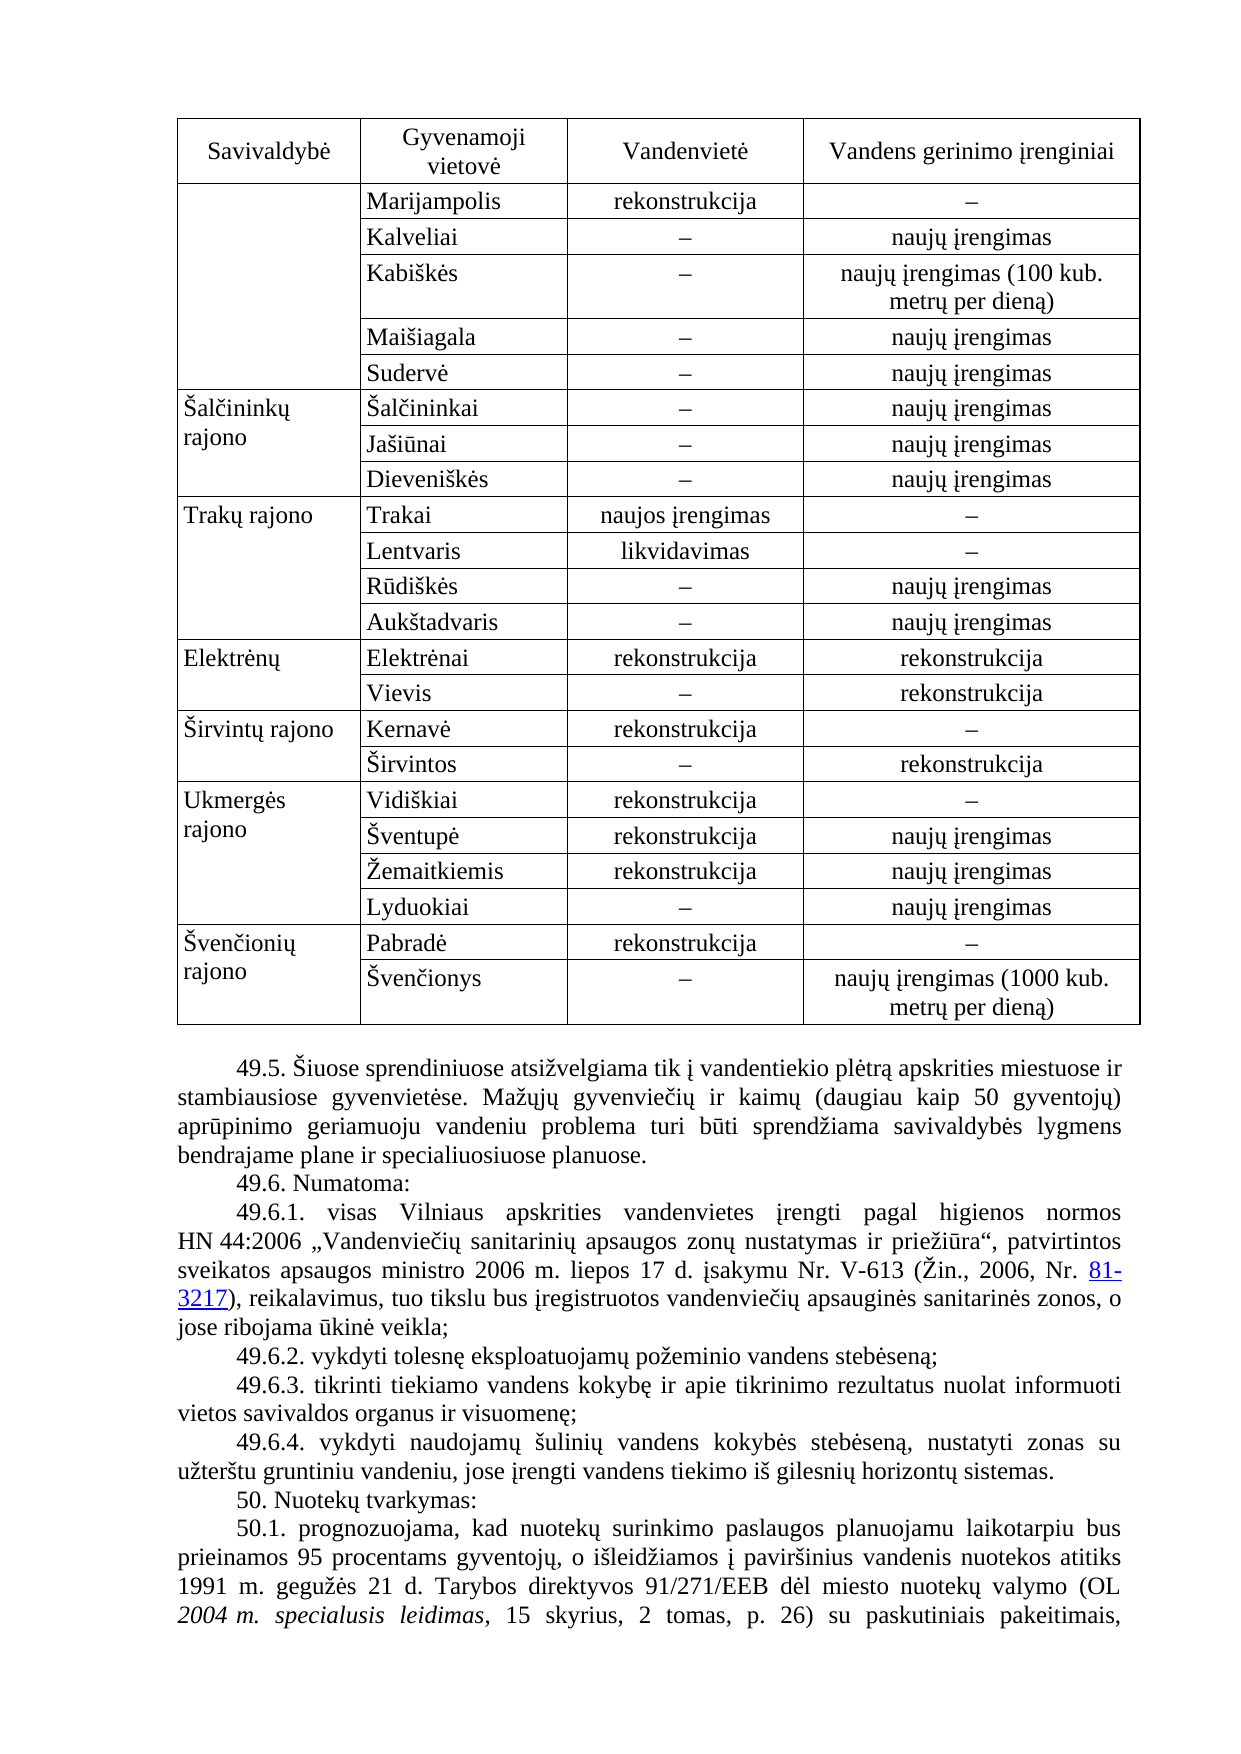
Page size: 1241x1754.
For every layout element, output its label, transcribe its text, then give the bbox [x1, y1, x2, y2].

table_cell Širvintos [361, 747, 567, 781]
table_cell naujų įrengimas [804, 426, 1139, 461]
table_cell Ukmergės rajono [178, 782, 360, 924]
table_cell rekonstrukcija [568, 782, 803, 817]
table_cell Marijampolis [361, 184, 567, 218]
table_cell rekonstrukcija [568, 925, 803, 959]
table_header Vandens gerinimo įrenginiai [804, 119, 1139, 182]
table_cell Kabiškės [361, 255, 567, 318]
table_cell – [568, 390, 803, 425]
table_cell Lyduokiai [361, 889, 567, 924]
table_cell – [568, 426, 803, 461]
table_cell Kalveliai [361, 219, 567, 254]
table_cell – [568, 675, 803, 710]
table_cell – [568, 747, 803, 781]
table_cell Maišiagala [361, 319, 567, 354]
table_cell Aukštadvaris [361, 604, 567, 639]
table_cell – [804, 497, 1139, 532]
table_cell Vievis [361, 675, 567, 710]
table_cell – [568, 889, 803, 924]
table_cell rekonstrukcija [568, 711, 803, 746]
table_cell naujų įrengimas (1000 kub. metrų per dieną) [804, 960, 1139, 1024]
table_cell Trakų rajono [178, 497, 360, 639]
table_cell Vidiškiai [361, 782, 567, 817]
table_cell naujų įrengimas [804, 355, 1139, 389]
table_cell – [568, 604, 803, 639]
text 49.6. Numatoma: [177, 1168, 1122, 1197]
table_cell – [568, 319, 803, 354]
text 50. Nuotekų tvarkymas: [177, 1485, 1122, 1513]
table_cell rekonstrukcija [568, 854, 803, 888]
table_cell naujų įrengimas [804, 390, 1139, 425]
table_cell Elektrėnai [361, 640, 567, 674]
table_cell Žemaitkiemis [361, 854, 567, 888]
table_header Savivaldybė [178, 119, 360, 182]
table_cell – [568, 462, 803, 496]
table_cell – [804, 533, 1139, 567]
table_cell – [804, 925, 1139, 959]
table_cell naujų įrengimas (100 kub. metrų per dieną) [804, 255, 1139, 318]
table_cell rekonstrukcija [804, 747, 1139, 781]
table_cell Pabradė [361, 925, 567, 959]
table_cell naujų įrengimas [804, 319, 1139, 354]
table_cell naujų įrengimas [804, 889, 1139, 924]
table_cell – [568, 960, 803, 1024]
table_cell Kernavė [361, 711, 567, 746]
text 49.6.1. visas Vilniaus apskrities vandenvietes įrengti pagal higienos normos HN 44:2006 „Vandenviečių sanitarinių apsaugos zonų nustatymas ir priežiūra“, patvirtintos sveikatos apsaugos ministro 2006 m. liepos 17 d. įsakymu Nr. V-613 (Žin., 2006, Nr. 81-3217), reikalavimus, tuo tikslu bus įregistruotos vandenviečių apsauginės sanitarinės zonos, o jose ribojama ūkinė veikla; [177, 1197, 1122, 1341]
table_header Vandenvietė [568, 119, 803, 182]
table_cell Švenčionių rajono [178, 925, 360, 1024]
table_cell – [804, 711, 1139, 746]
table_cell rekonstrukcija [804, 640, 1139, 674]
table_cell naujų įrengimas [804, 219, 1139, 254]
table_cell Širvintų rajono [178, 711, 360, 781]
table_cell naujų įrengimas [804, 569, 1139, 603]
table_cell rekonstrukcija [804, 675, 1139, 710]
table_cell Rūdiškės [361, 569, 567, 603]
table_cell Sudervė [361, 355, 567, 389]
text 49.6.2. vykdyti tolesnę eksploatuojamų požeminio vandens stebėseną; [177, 1341, 1122, 1370]
table_cell Šalčininkai [361, 390, 567, 425]
table_cell Dieveniškės [361, 462, 567, 496]
table_cell rekonstrukcija [568, 184, 803, 218]
table_cell Trakai [361, 497, 567, 532]
table_cell Šventupė [361, 818, 567, 852]
text 49.5. Šiuose sprendiniuose atsižvelgiama tik į vandentiekio plėtrą apskrities miestuose ir stambiausiose gyvenvietėse. Mažųjų gyvenviečių ir kaimų (daugiau kaip 50 gyventojų) aprūpinimo geriamuoju vandeniu problema turi būti sprendžiama savivaldybės lygmens bendrajame plane ir specialiuosiuose planuose. [177, 1053, 1122, 1168]
table_cell Elektrėnų [178, 640, 360, 710]
text 49.6.3. tikrinti tiekiamo vandens kokybę ir apie tikrinimo rezultatus nuolat informuoti vietos savivaldos organus ir visuomenę; [177, 1370, 1122, 1427]
table_cell naujų įrengimas [804, 854, 1139, 888]
text 49.6.4. vykdyti naudojamų šulinių vandens kokybės stebėseną, nustatyti zonas su užterštu gruntiniu vandeniu, jose įrengti vandens tiekimo iš gilesnių horizontų sistemas. [177, 1427, 1122, 1485]
table_cell – [804, 782, 1139, 817]
table_cell – [568, 219, 803, 254]
text 50.1. prognozuojama, kad nuotekų surinkimo paslaugos planuojamu laikotarpiu bus prieinamos 95 procentams gyventojų, o išleidžiamos į paviršinius vandenis nuotekos atitiks 1991 m. gegužės 21 d. Tarybos direktyvos 91/271/EEB dėl miesto nuotekų valymo (OL 2004 m. specialusis leidimas, 15 skyrius, 2 tomas, p. 26) su paskutiniais pakeitimais, [177, 1513, 1122, 1628]
table_cell – [568, 569, 803, 603]
table_cell naujų įrengimas [804, 462, 1139, 496]
table_cell naujų įrengimas [804, 818, 1139, 852]
table_cell [178, 184, 360, 389]
table_cell likvidavimas [568, 533, 803, 567]
table_cell – [568, 255, 803, 318]
table_cell Lentvaris [361, 533, 567, 567]
table_cell – [568, 355, 803, 389]
table_cell – [804, 184, 1139, 218]
table_cell naujų įrengimas [804, 604, 1139, 639]
table_cell Švenčionys [361, 960, 567, 1024]
table_header Gyvenamoji vietovė [361, 119, 567, 182]
table_cell Jašiūnai [361, 426, 567, 461]
table_cell Šalčininkų rajono [178, 390, 360, 496]
table_cell naujos įrengimas [568, 497, 803, 532]
table_cell rekonstrukcija [568, 640, 803, 674]
table_cell rekonstrukcija [568, 818, 803, 852]
